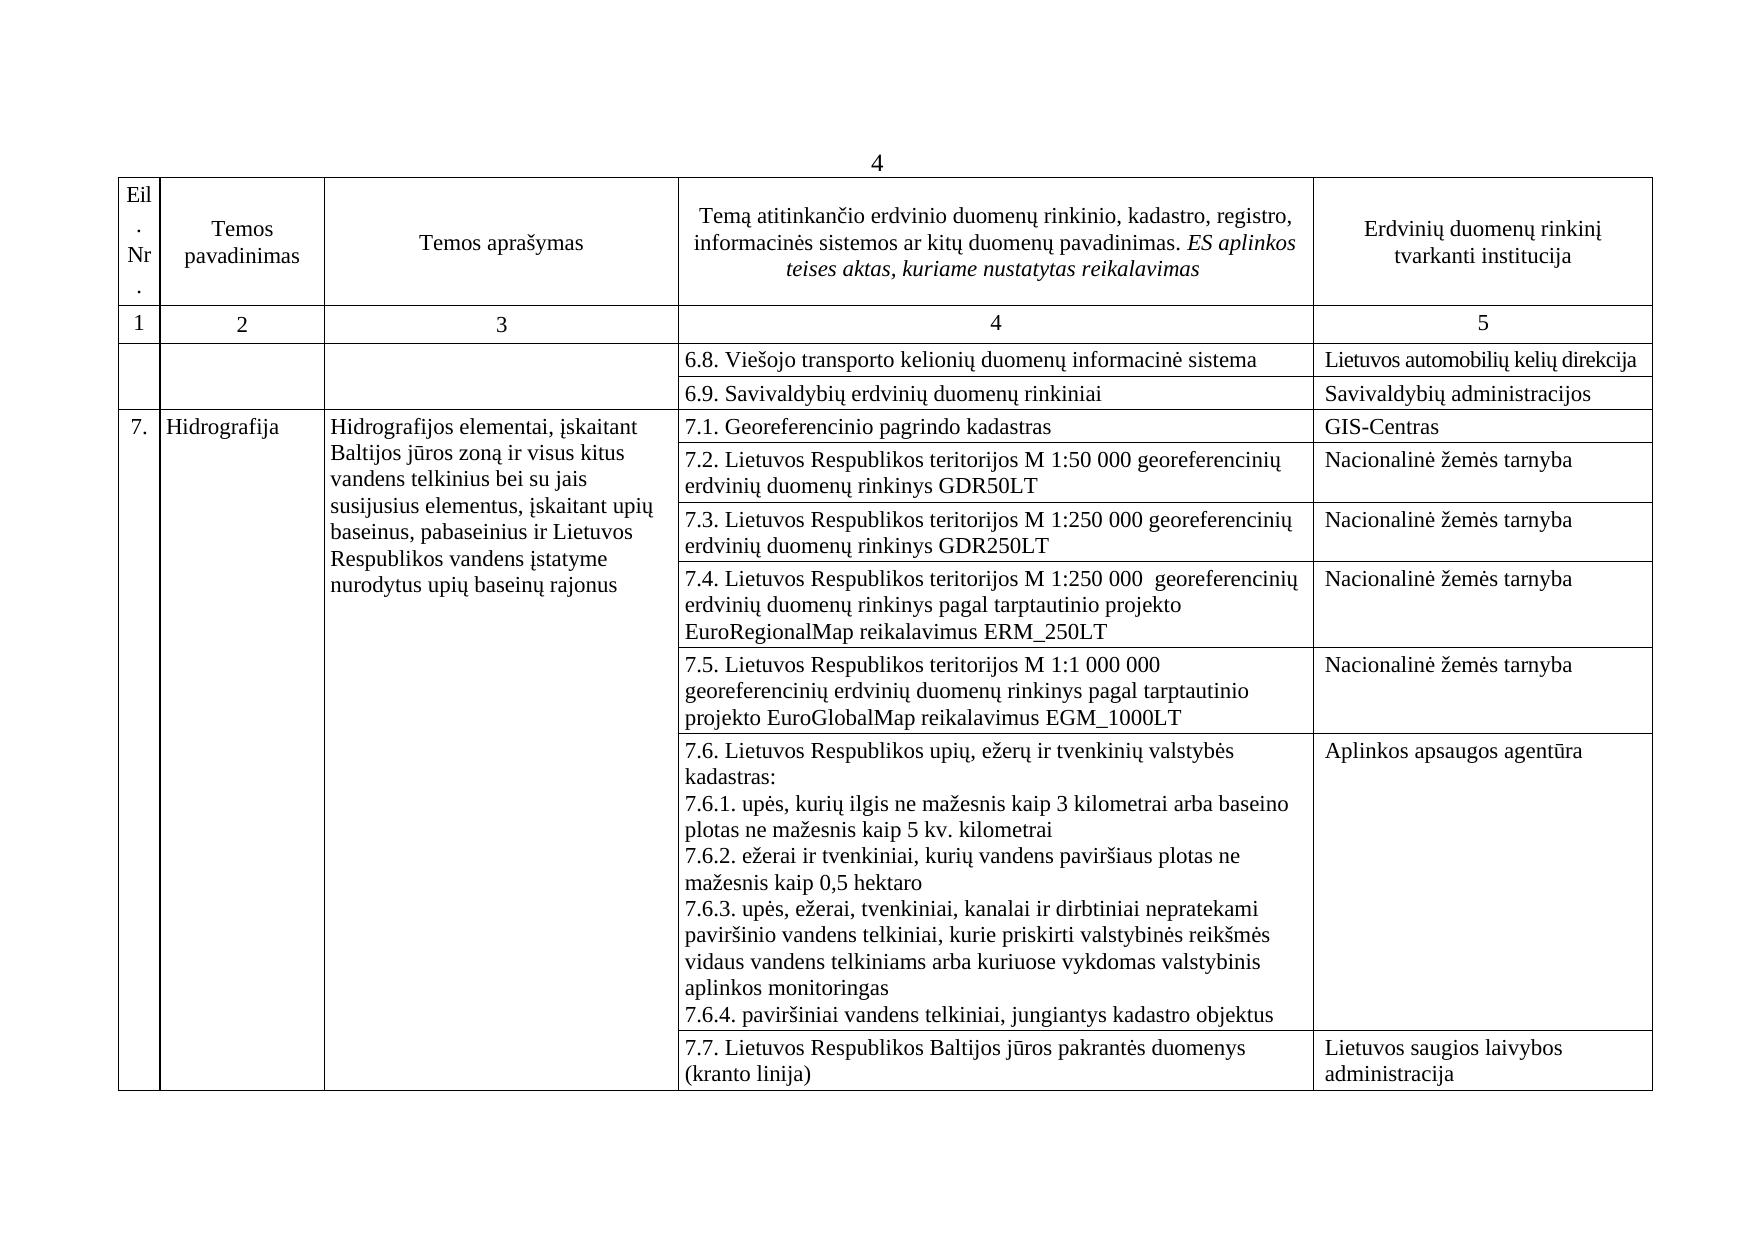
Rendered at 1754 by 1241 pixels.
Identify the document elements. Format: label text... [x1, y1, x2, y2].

table_cell Lietuvos saugios laivybos administracija [1314, 1031, 1652, 1089]
table_cell Lietuvos automobilių kelių direkcija [1314, 344, 1652, 376]
table_cell [325, 344, 678, 409]
table_cell 1 [119, 306, 159, 342]
table_cell 7.2. Lietuvos Respublikos teritorijos M 1:50 000 georeferencinių erdvinių duomenų rinkinys GDR50LT [679, 443, 1313, 502]
table_header Eil. Nr. [119, 178, 159, 305]
table_header Temos pavadinimas [161, 178, 324, 305]
table_header Temos aprašymas [325, 178, 678, 305]
table_cell 6.8. Viešojo transporto kelionių duomenų informacinė sistema [679, 344, 1313, 376]
table_cell 6.9. Savivaldybių erdvinių duomenų rinkiniai [679, 377, 1313, 409]
table_cell Aplinkos apsaugos agentūra [1314, 734, 1652, 1030]
table_cell 3 [325, 306, 678, 342]
table_cell 7.7. Lietuvos Respublikos Baltijos jūros pakrantės duomenys (kranto linija) [679, 1031, 1313, 1089]
table_cell 7.5. Lietuvos Respublikos teritorijos M 1:1 000 000 georeferencinių erdvinių duomenų rinkinys pagal tarptautinio projekto EuroGlobalMap reikalavimus EGM_1000LT [679, 648, 1313, 733]
table_cell 7.3. Lietuvos Respublikos teritorijos M 1:250 000 georeferencinių erdvinių duomenų rinkinys GDR250LT [679, 503, 1313, 561]
table_cell 5 [1314, 306, 1652, 342]
table_cell 7.4. Lietuvos Respublikos teritorijos M 1:250 000 georeferencinių erdvinių duomenų rinkinys pagal tarptautinio projekto EuroRegionalMap reikalavimus ERM_250LT [679, 562, 1313, 647]
table_cell GIS-Centras [1314, 410, 1652, 442]
table_cell Nacionalinė žemės tarnyba [1314, 562, 1652, 647]
table_cell 7.1. Georeferencinio pagrindo kadastras [679, 410, 1313, 442]
table_cell Hidrografija [161, 410, 324, 1089]
table_cell Hidrografijos elementai, įskaitant Baltijos jūros zoną ir visus kitus vandens telkinius bei su jais susijusius elementus, įskaitant upių baseinus, pabaseinius ir Lietuvos Respublikos vandens įstatyme nurodytus upių baseinų rajonus [325, 410, 678, 1089]
table_cell 4 [679, 306, 1313, 342]
table_header Temą atitinkančio erdvinio duomenų rinkinio, kadastro, registro, informacinės sistemos ar kitų duomenų pavadinimas. ES aplinkos teises aktas, kuriame nustatytas reikalavimas [679, 178, 1313, 305]
table_cell [119, 344, 159, 409]
table_cell Nacionalinė žemės tarnyba [1314, 503, 1652, 561]
table_cell Nacionalinė žemės tarnyba [1314, 648, 1652, 733]
table_cell 2 [161, 306, 324, 342]
table_header Erdvinių duomenų rinkinį tvarkanti institucija [1314, 178, 1652, 305]
table_cell Savivaldybių administracijos [1314, 377, 1652, 409]
table_cell Nacionalinė žemės tarnyba [1314, 443, 1652, 502]
table_cell [161, 344, 324, 409]
table_cell 7.6. Lietuvos Respublikos upių, ežerų ir tvenkinių valstybės kadastras: 7.6.1. upės, kurių ilgis ne mažesnis kaip 3 kilometrai arba baseino plotas ne mažesnis kaip 5 kv. kilometrai 7.6.2. ežerai ir tvenkiniai, kurių vandens paviršiaus plotas ne mažesnis kaip 0,5 hektaro 7.6.3. upės, ežerai, tvenkiniai, kanalai ir dirbtiniai nepratekami paviršinio vandens telkiniai, kurie priskirti valstybinės reikšmės vidaus vandens telkiniams arba kuriuose vykdomas valstybinis aplinkos monitoringas 7.6.4. paviršiniai vandens telkiniai, jungiantys kadastro objektus [679, 734, 1313, 1030]
table_cell 7. [119, 410, 159, 1089]
